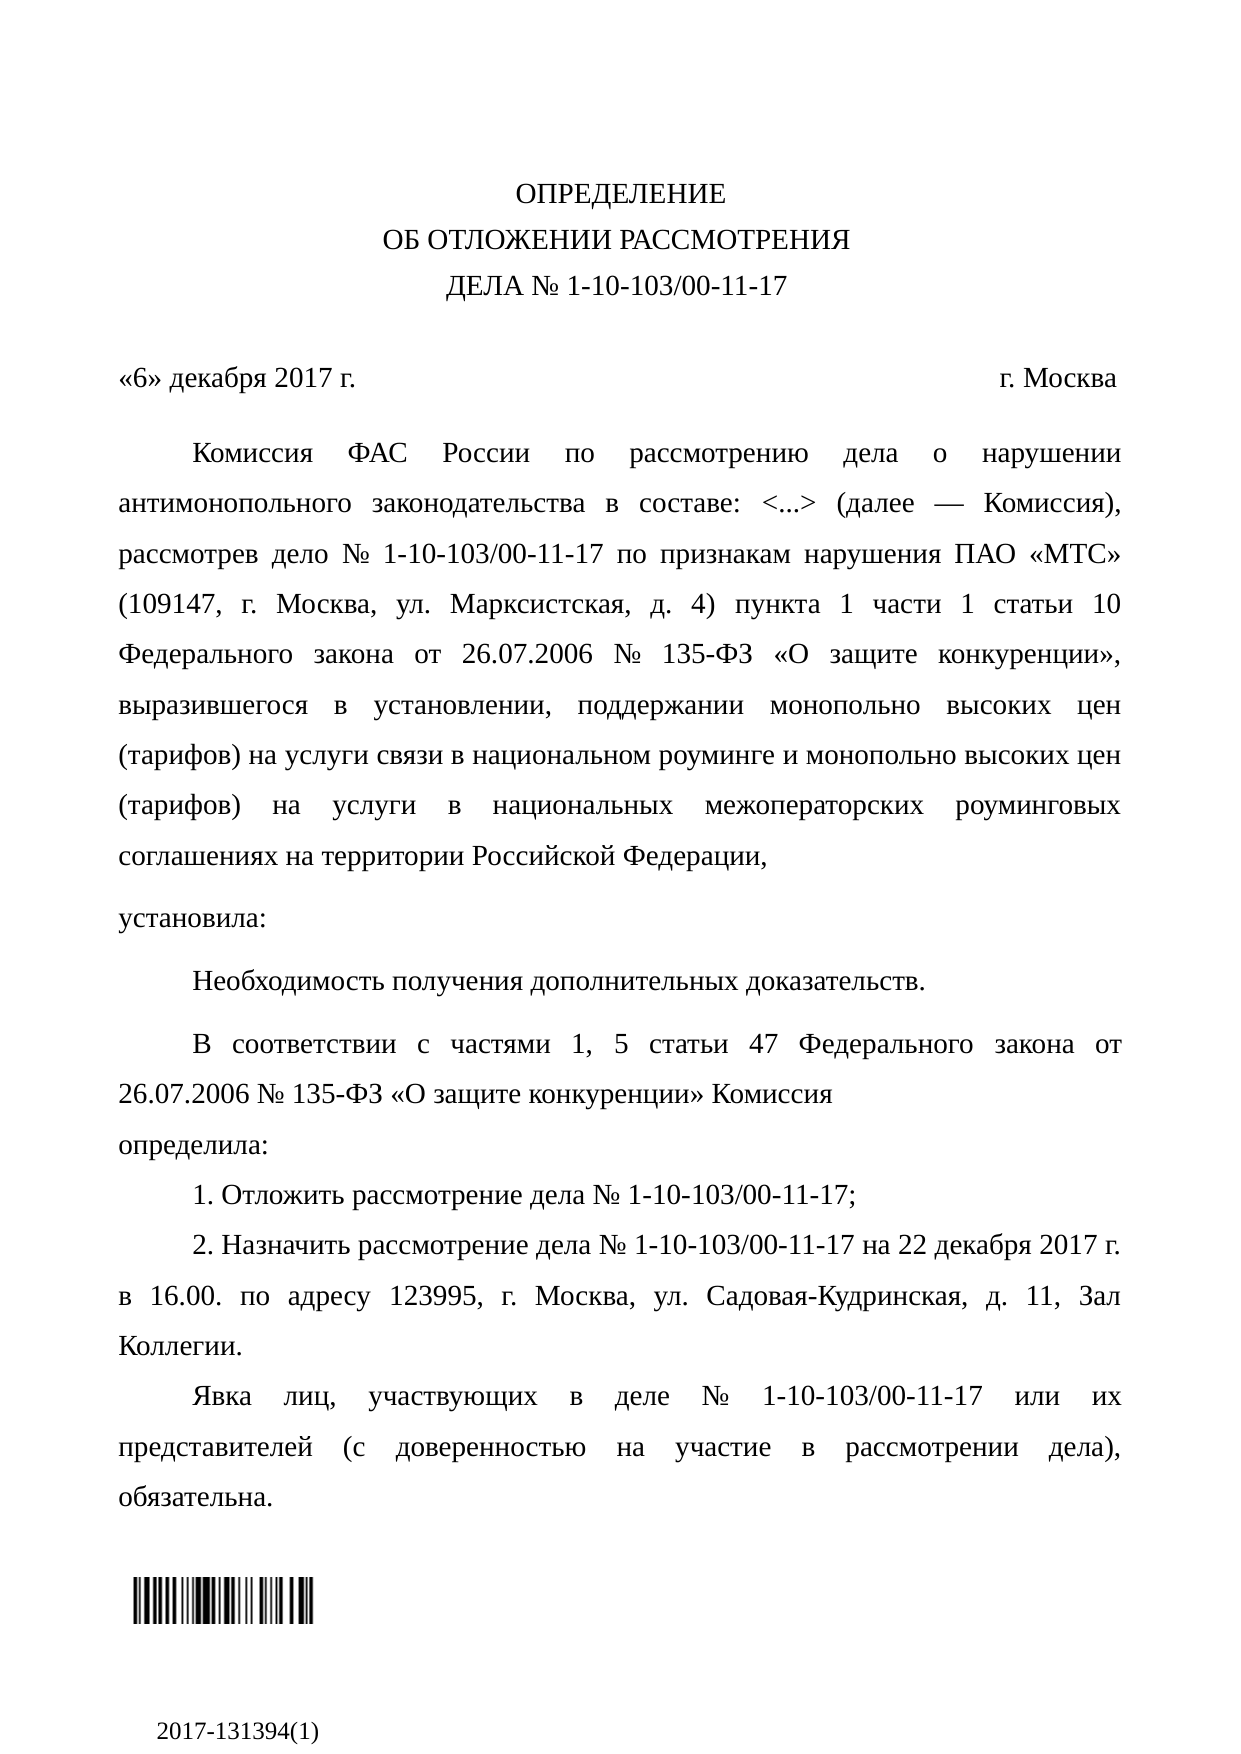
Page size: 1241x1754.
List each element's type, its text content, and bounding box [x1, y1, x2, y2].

text ДЕЛА № 1-10-103/00-11-17 [118, 268, 1122, 302]
text Явка лиц, участвующих в деле № 1-10-103/00-11-17 или их представителей (с доверенностью на участие в рассмотрении дела), обязательна. [118, 1378, 1122, 1513]
text определила: [118, 1127, 1122, 1160]
text Необходимость получения дополнительных доказательств. [118, 963, 1122, 997]
text 1. Отложить рассмотрение дела № 1-10-103/00-11-17; [118, 1177, 1122, 1211]
text установила: [118, 901, 1122, 934]
picture [118, 1577, 331, 1624]
text ОПРЕДЕЛЕНИЕ [119, 176, 1122, 210]
text В соответствии с частями 1, 5 статьи 47 Федерального закона от 26.07.2006 № 135-ФЗ «О защите конкуренции» Комиссия [118, 1026, 1122, 1110]
text ОБ ОТЛОЖЕНИИ РАССМОТРЕНИЯ [118, 222, 1122, 256]
text Комиссия ФАС России по рассмотрению дела о нарушении антимонопольного законодательства в составе: <...> (далее — Комиссия), рассмотрев дело № 1-10-103/00-11-17 по признакам нарушения ПАО «МТС» (109147, г. Москва, ул. Марксистская, д. 4) пункта 1 части 1 статьи 10 Федерального закона от 26.07.2006 № 135-ФЗ «О защите конкуренции», выразившегося в установлении, поддержании монопольно высоких цен (тарифов) на услуги связи в национальном роуминге и монопольно высоких цен (тарифов) на услуги в национальных межоператорских роуминговых соглашениях на территории Российской Федерации, [118, 435, 1122, 871]
text 2. Назначить рассмотрение дела № 1-10-103/00-11-17 на 22 декабря 2017 г. в 16.00. по адресу 123995, г. Москва, ул. Садовая-Кудринская, д. 11, Зал Коллегии. [118, 1227, 1122, 1362]
text «6» декабря 2017 г. г. Москва [118, 361, 1122, 423]
